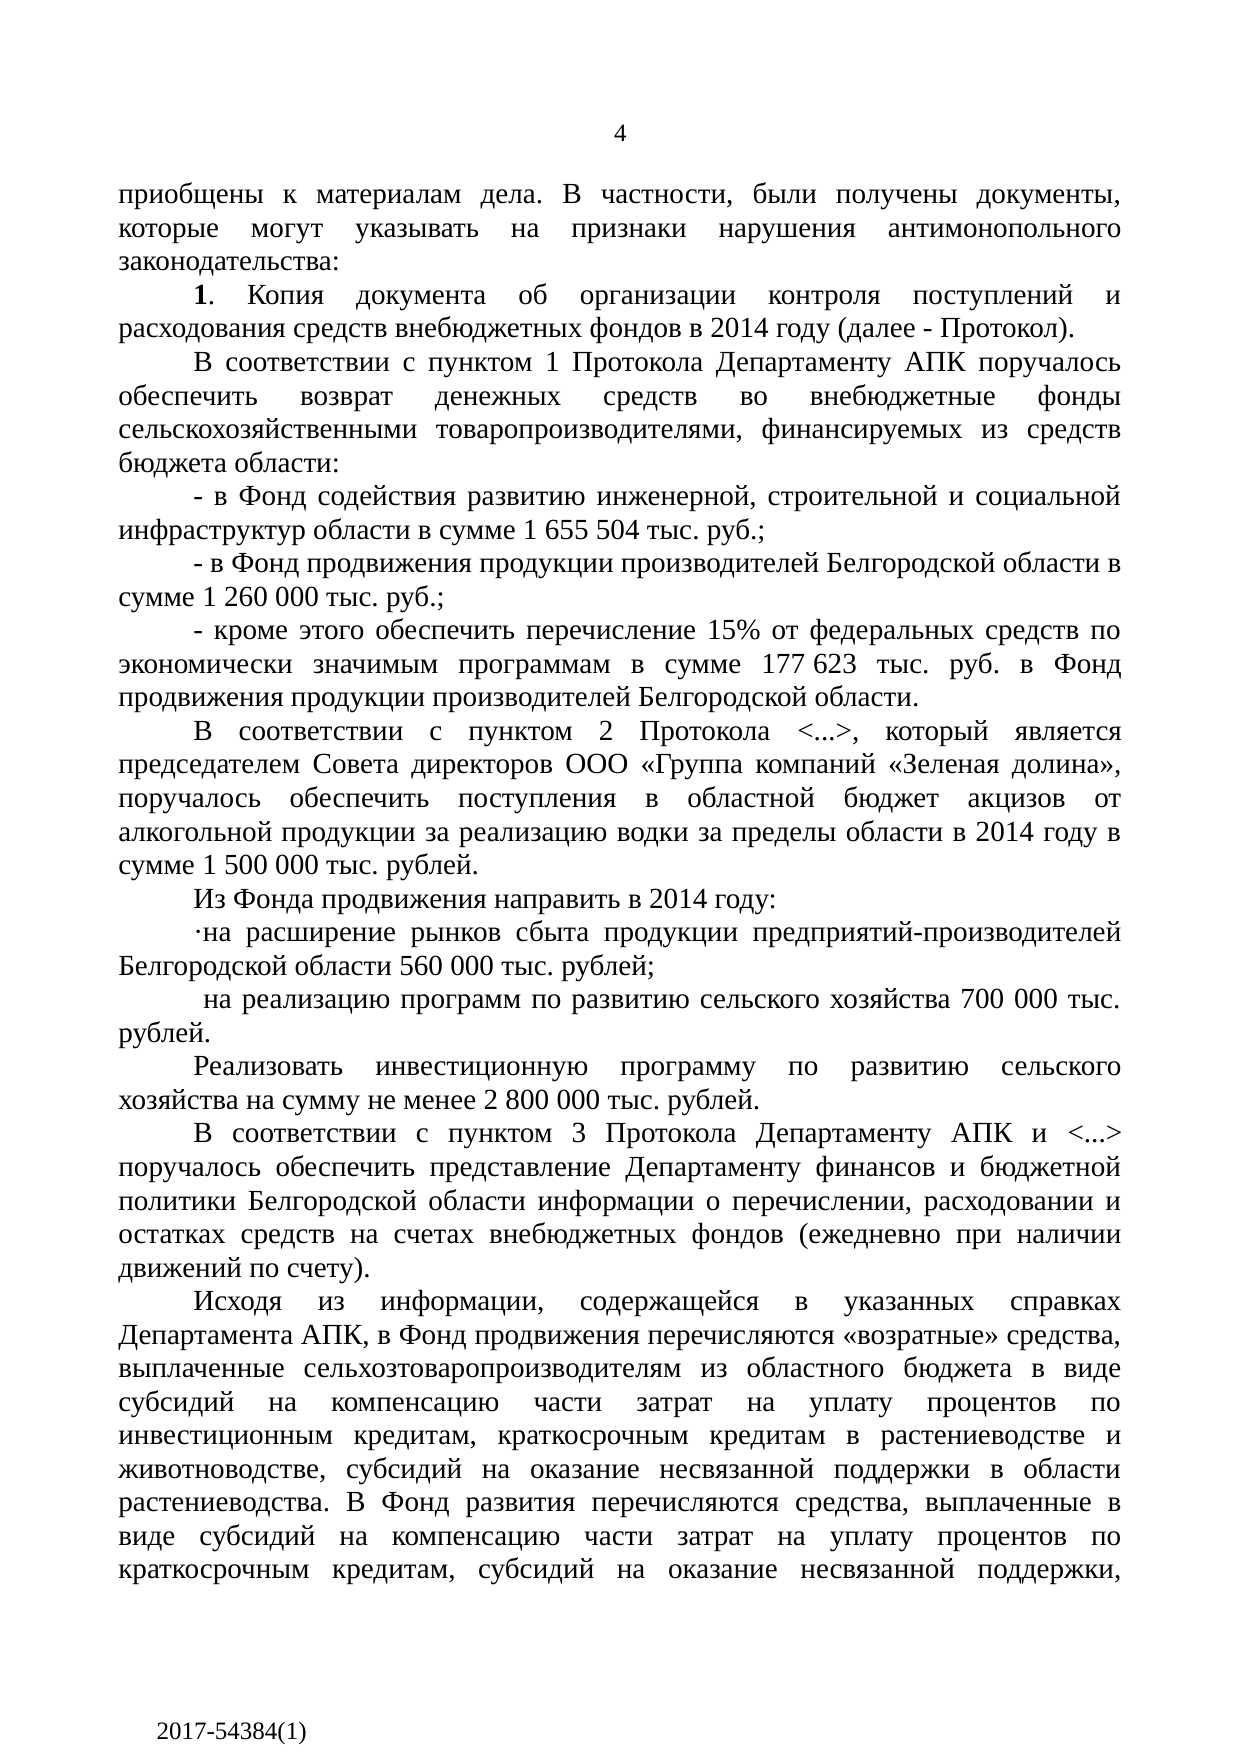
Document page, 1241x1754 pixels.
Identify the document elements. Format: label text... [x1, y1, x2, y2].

text Реализовать инвестиционную программу по развитию сельского хозяйства на сумму не менее 2 800 000 тыс. рублей. [118, 1048, 1122, 1116]
text - в Фонд содействия развитию инженерной, строительной и социальной инфраструктур области в сумме 1 655 504 тыс. руб.; [118, 478, 1122, 545]
text на реализацию программ по развитию сельского хозяйства 700 000 тыс. рублей. [118, 981, 1122, 1048]
text В соответствии с пунктом 2 Протокола <...>, который является председателем Совета директоров ООО «Группа компаний «Зеленая долина», поручалось обеспечить поступления в областной бюджет акцизов от алкогольной продукции за реализацию водки за пределы области в 2014 году в сумме 1 500 000 тыс. рублей. [118, 713, 1122, 881]
text В соответствии с пунктом 3 Протокола Департаменту АПК и <...> поручалось обеспечить представление Департаменту финансов и бюджетной политики Белгородской области информации о перечислении, расходовании и остатках средств на счетах внебюджетных фондов (ежедневно при наличии движений по счету). [118, 1116, 1122, 1283]
text В соответствии с пунктом 1 Протокола Департаменту АПК поручалось обеспечить возврат денежных средств во внебюджетные фонды сельскохозяйственными товаропроизводителями, финансируемых из средств бюджета области: [118, 344, 1122, 478]
text ·на расширение рынков сбыта продукции предприятий-производителей Белгородской области 560 000 тыс. рублей; [118, 914, 1122, 981]
text 1. Копия документа об организации контроля поступлений и расходования средств внебюджетных фондов в 2014 году (далее - Протокол). [118, 277, 1122, 344]
text приобщены к материалам дела. В частности, были получены документы, которые могут указывать на признаки нарушения антимонопольного законодательства: [118, 176, 1122, 277]
text - в Фонд продвижения продукции производителей Белгородской области в сумме 1 260 000 тыс. руб.; [118, 545, 1122, 612]
text - кроме этого обеспечить перечисление 15% от федеральных средств по экономически значимым программам в сумме 177 623 тыс. руб. в Фонд продвижения продукции производителей Белгородской области. [118, 612, 1122, 713]
text Из Фонда продвижения направить в 2014 году: [118, 881, 1122, 914]
text Исходя из информации, содержащейся в указанных справках Департамента АПК, в Фонд продвижения перечисляются «возратные» средства, выплаченные сельхозтоваропроизводителям из областного бюджета в виде субсидий на компенсацию части затрат на уплату процентов по инвестиционным кредитам, краткосрочным кредитам в растениеводстве и животноводстве, субсидий на оказание несвязанной поддержки в области растениеводства. В Фонд развития перечисляются средства, выплаченные в виде субсидий на компенсацию части затрат на уплату процентов по краткосрочным кредитам, субсидий на оказание несвязанной поддержки, [118, 1283, 1122, 1585]
